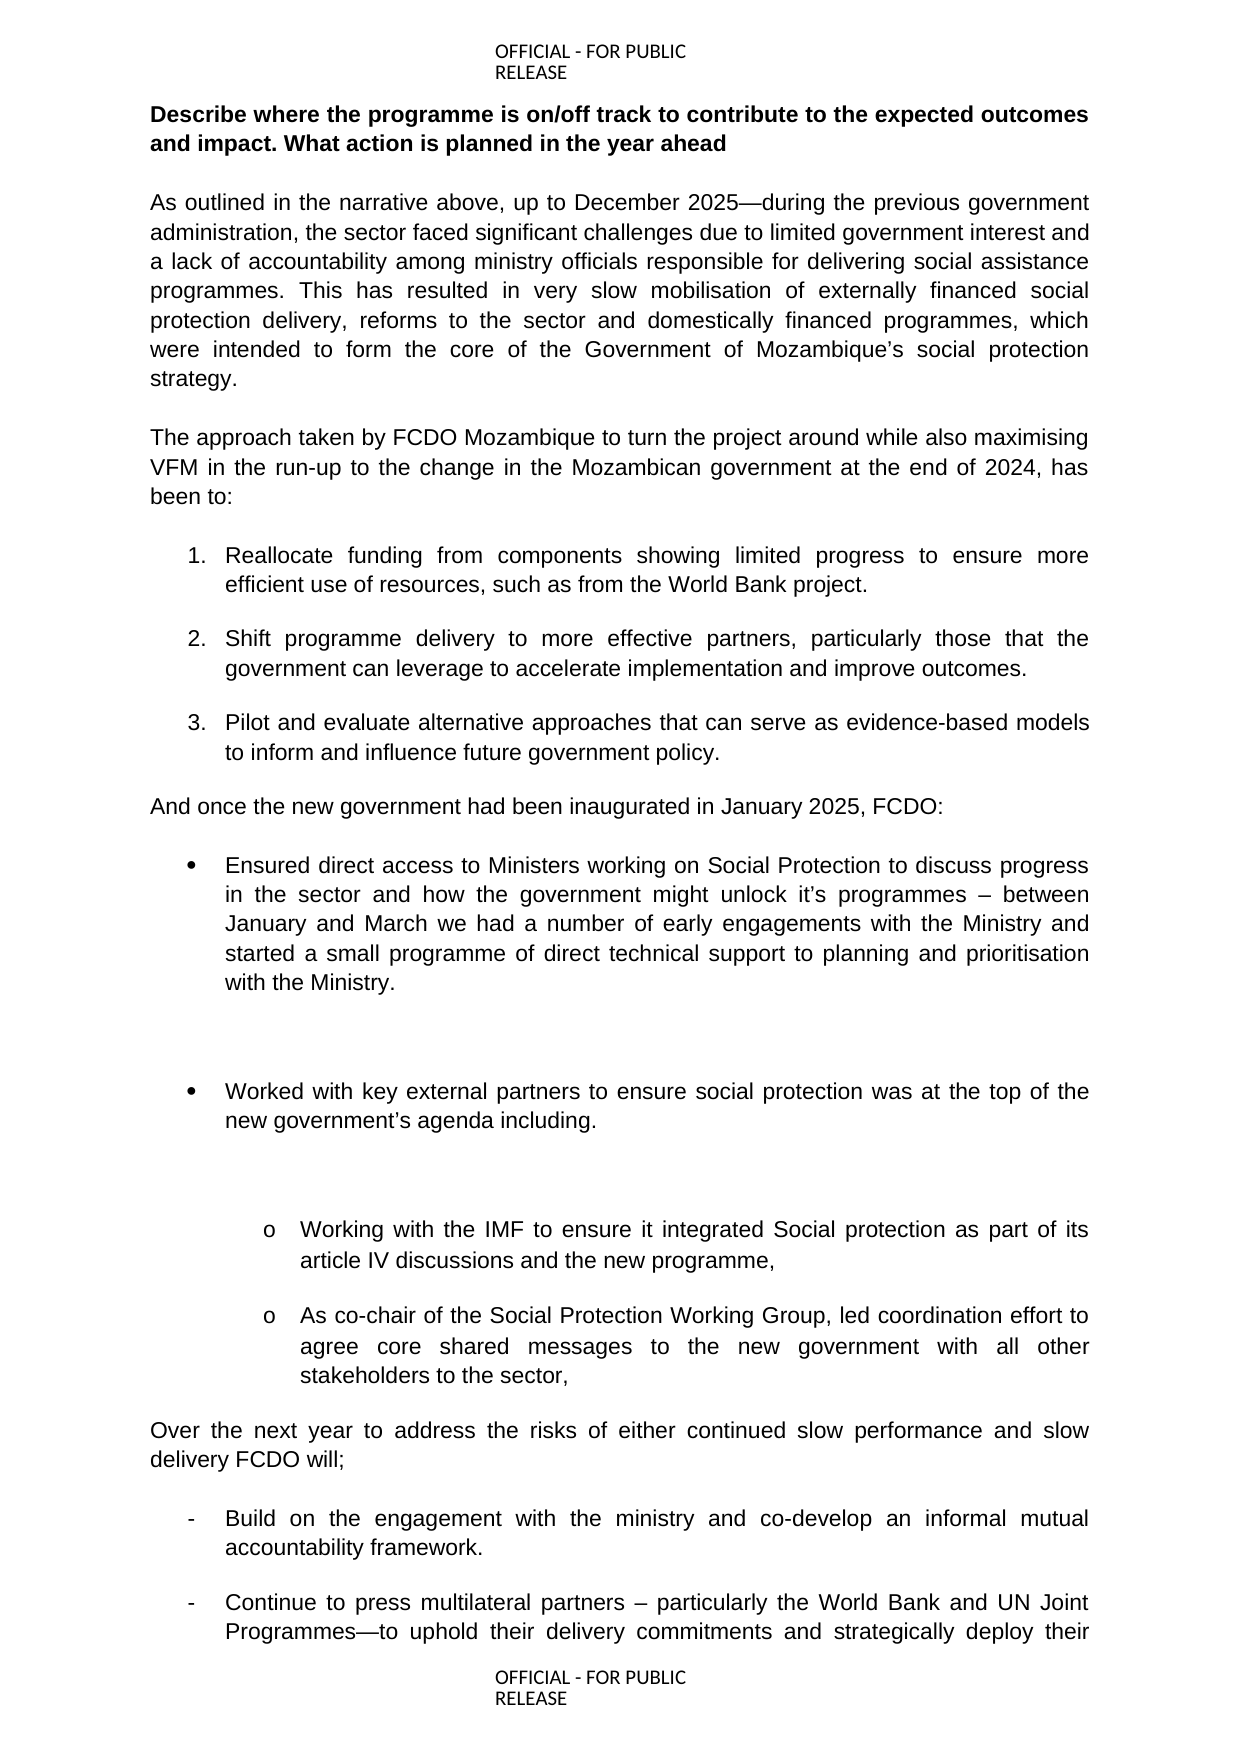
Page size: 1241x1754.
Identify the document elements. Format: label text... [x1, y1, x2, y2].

text As outlined in the narrative above, up to December 2025—during the previous government administration, the sector faced significant challenges due to limited government interest and a lack of accountability among ministry officials responsible for delivering social assistance programmes. This has resulted in very slow mobilisation of externally financed social protection delivery, reforms to the sector and domestically financed programmes, which were intended to form the core of the Government of Mozambique’s social protection strategy. [150, 190, 1090, 392]
list Reallocate funding from components showing limited progress to ensure more efficient use of resources, such as from the World Bank project. [187, 542, 1090, 597]
text And once the new government had been inaugurated in January 2025, FCDO: [150, 793, 1090, 819]
text Over the next year to address the risks of either continued slow performance and slow delivery FCDO will; [150, 1417, 1090, 1472]
text The approach taken by FCDO Mozambique to turn the project around while also maximising VFM in the run-up to the change in the Mozambican government at the end of 2024, has been to: [150, 425, 1090, 509]
list Continue to press multilateral partners – particularly the World Bank and UN Joint Programmes—to uphold their delivery commitments and strategically deploy their [187, 1589, 1090, 1644]
list As co-chair of the Social Protection Working Group, led coordination effort to agree core shared messages to the new government with all other stakeholders to the sector, [262, 1302, 1090, 1389]
list Ensured direct access to Ministers working on Social Protection to discuss progress in the sector and how the government might unlock it’s programmes – between January and March we had a number of early engagements with the Ministry and started a small programme of direct technical support to planning and prioritisation with the Ministry. [187, 852, 1090, 995]
list Build on the engagement with the ministry and co-develop an informal mutual accountability framework. [187, 1506, 1090, 1561]
list Working with the IMF to ensure it integrated Social protection as part of its article IV discussions and the new programme, [262, 1217, 1090, 1274]
text Describe where the programme is on/off track to contribute to the expected outcomes and impact. What action is planned in the year ahead [150, 102, 1090, 157]
list Worked with key external partners to ensure social protection was at the top of the new government’s agenda including. [187, 1078, 1090, 1133]
list Pilot and evaluate alternative approaches that can serve as evidence-based models to inform and influence future government policy. [187, 710, 1090, 765]
list Shift programme delivery to more effective partners, particularly those that the government can leverage to accelerate implementation and improve outcomes. [187, 626, 1090, 681]
